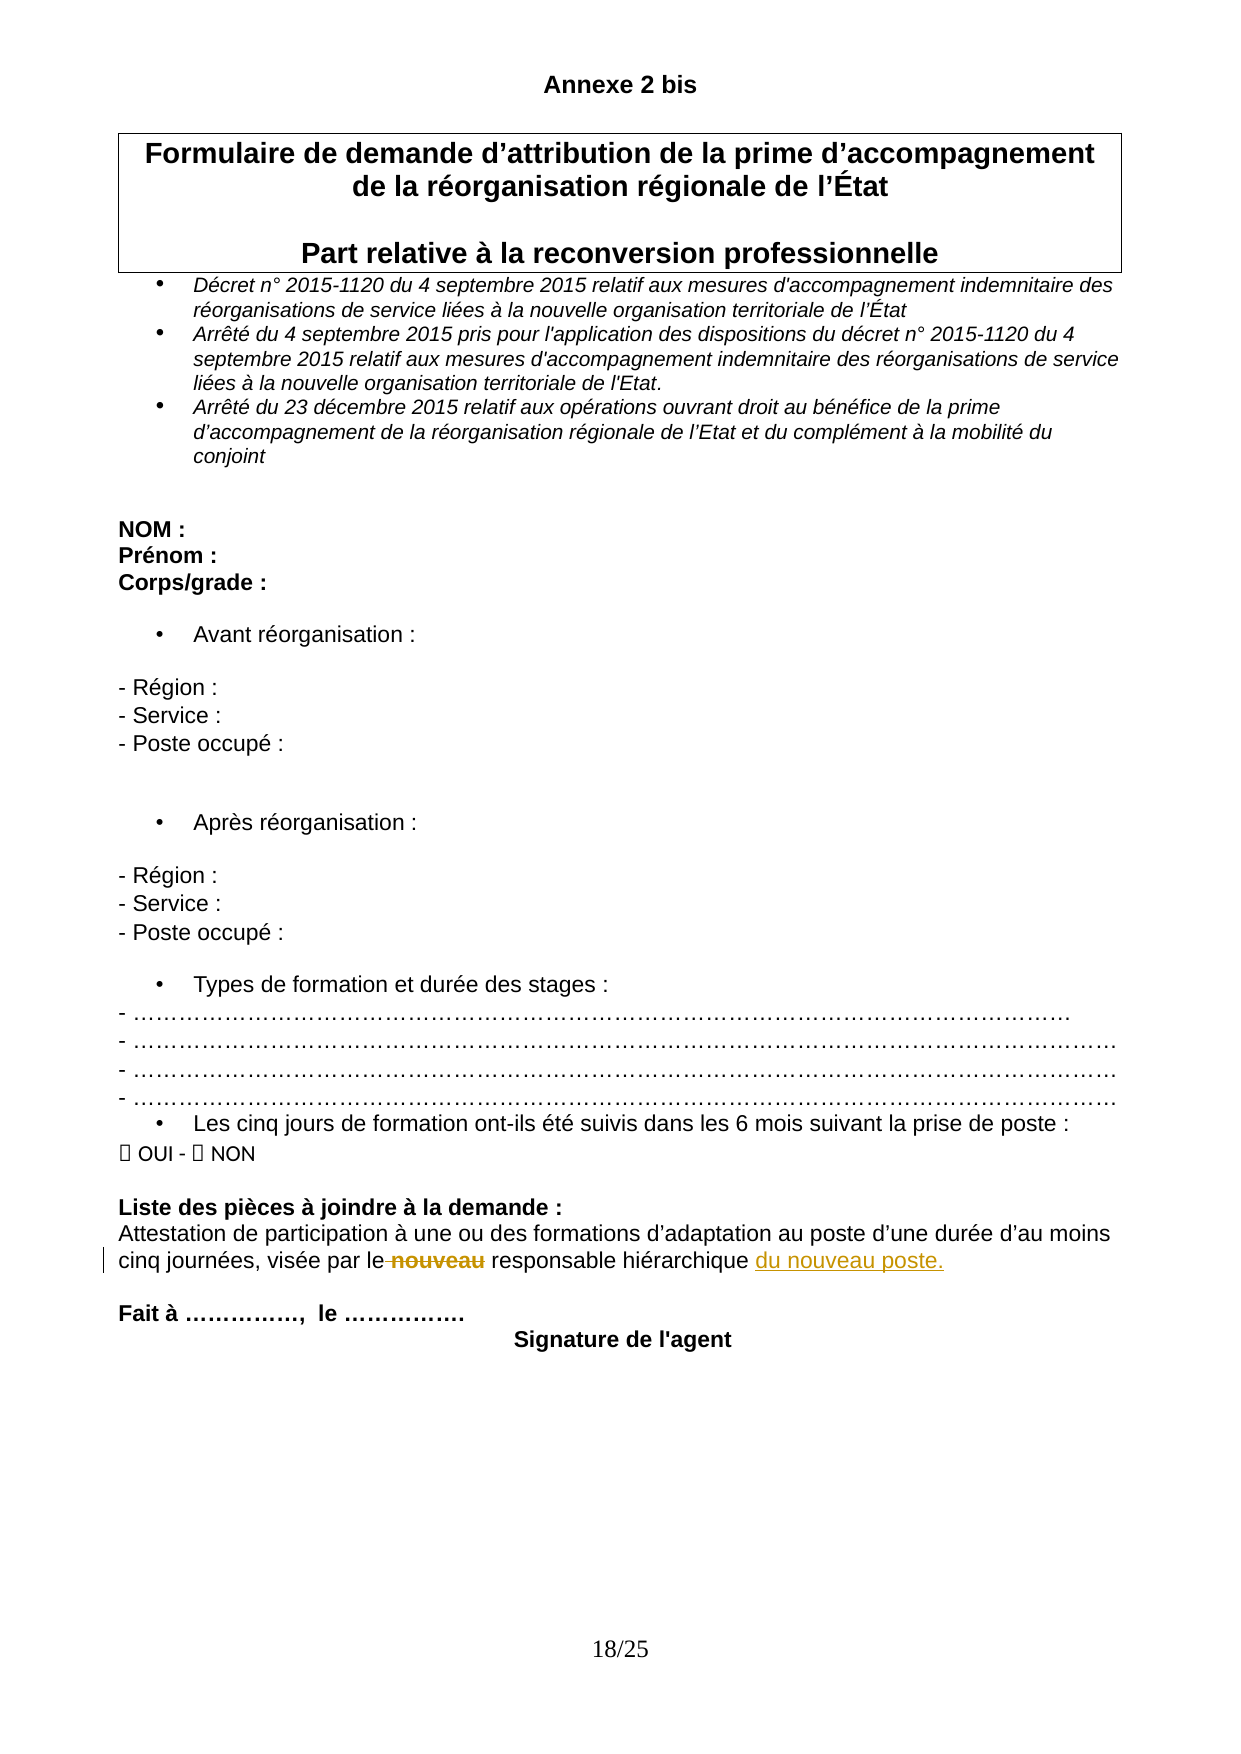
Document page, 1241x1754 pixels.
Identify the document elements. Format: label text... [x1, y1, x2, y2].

text - ………………………………………………………………………………………………………………… [118, 1056, 1122, 1082]
text - ………………………………………………………………………………………………………………… [118, 1084, 1122, 1110]
text - Poste occupé : [118, 918, 1122, 945]
text Prénom : [118, 542, 1122, 568]
text Signature de l'agent [117, 1326, 1128, 1352]
text Attestation de participation à une ou des formations d’adaptation au poste d’une durée d’au moins cinq journées, visée par le nouveau responsable hiérarchique du nouveau poste. [118, 1220, 1122, 1273]
text - Service : [118, 702, 1122, 728]
list Types de formation et durée des stages : [156, 971, 1122, 998]
text Part relative à la reconversion professionnelle [119, 233, 1121, 272]
text - ………………………………………………………………………………………………………………… [118, 1027, 1122, 1054]
list Arrêté du 4 septembre 2015 pris pour l'application des dispositions du décret n° 2015-1120 du 4 septembre 2015 relatif aux mesures d'accompagnement indemnitaire des réorganisations de service liées à la nouvelle organisation territoriale de l'Etat. [156, 322, 1122, 395]
text  OUI -  NON [118, 1136, 1122, 1168]
text - Service : [118, 890, 1122, 917]
list Les cinq jours de formation ont-ils été suivis dans les 6 mois suivant la prise de poste : [156, 1110, 1122, 1136]
text - Région : [118, 674, 1122, 700]
text Liste des pièces à joindre à la demande : [118, 1194, 1122, 1220]
text Annexe 2 bis [118, 70, 1122, 99]
list Arrêté du 23 décembre 2015 relatif aux opérations ouvrant droit au bénéfice de la prime d’accompagnement de la réorganisation régionale de l’Etat et du complément à la mobilité du conjoint [156, 395, 1122, 468]
text - …………………………………………………………………………………………………………… [118, 999, 1122, 1026]
list Décret n° 2015-1120 du 4 septembre 2015 relatif aux mesures d'accompagnement indemnitaire des réorganisations de service liées à la nouvelle organisation territoriale de l’État [156, 273, 1122, 322]
text NOM : [118, 516, 1122, 542]
text Fait à ……………, le ……………. [118, 1299, 1122, 1326]
list Après réorganisation : [156, 809, 1122, 836]
text - Poste occupé : [118, 730, 1122, 757]
text Formulaire de demande d’attribution de la prime d’accompagnement de la réorganisation régionale de l’État [119, 134, 1121, 203]
text - Région : [118, 862, 1122, 888]
text Corps/grade : [118, 568, 1122, 595]
list Avant réorganisation : [156, 621, 1122, 647]
